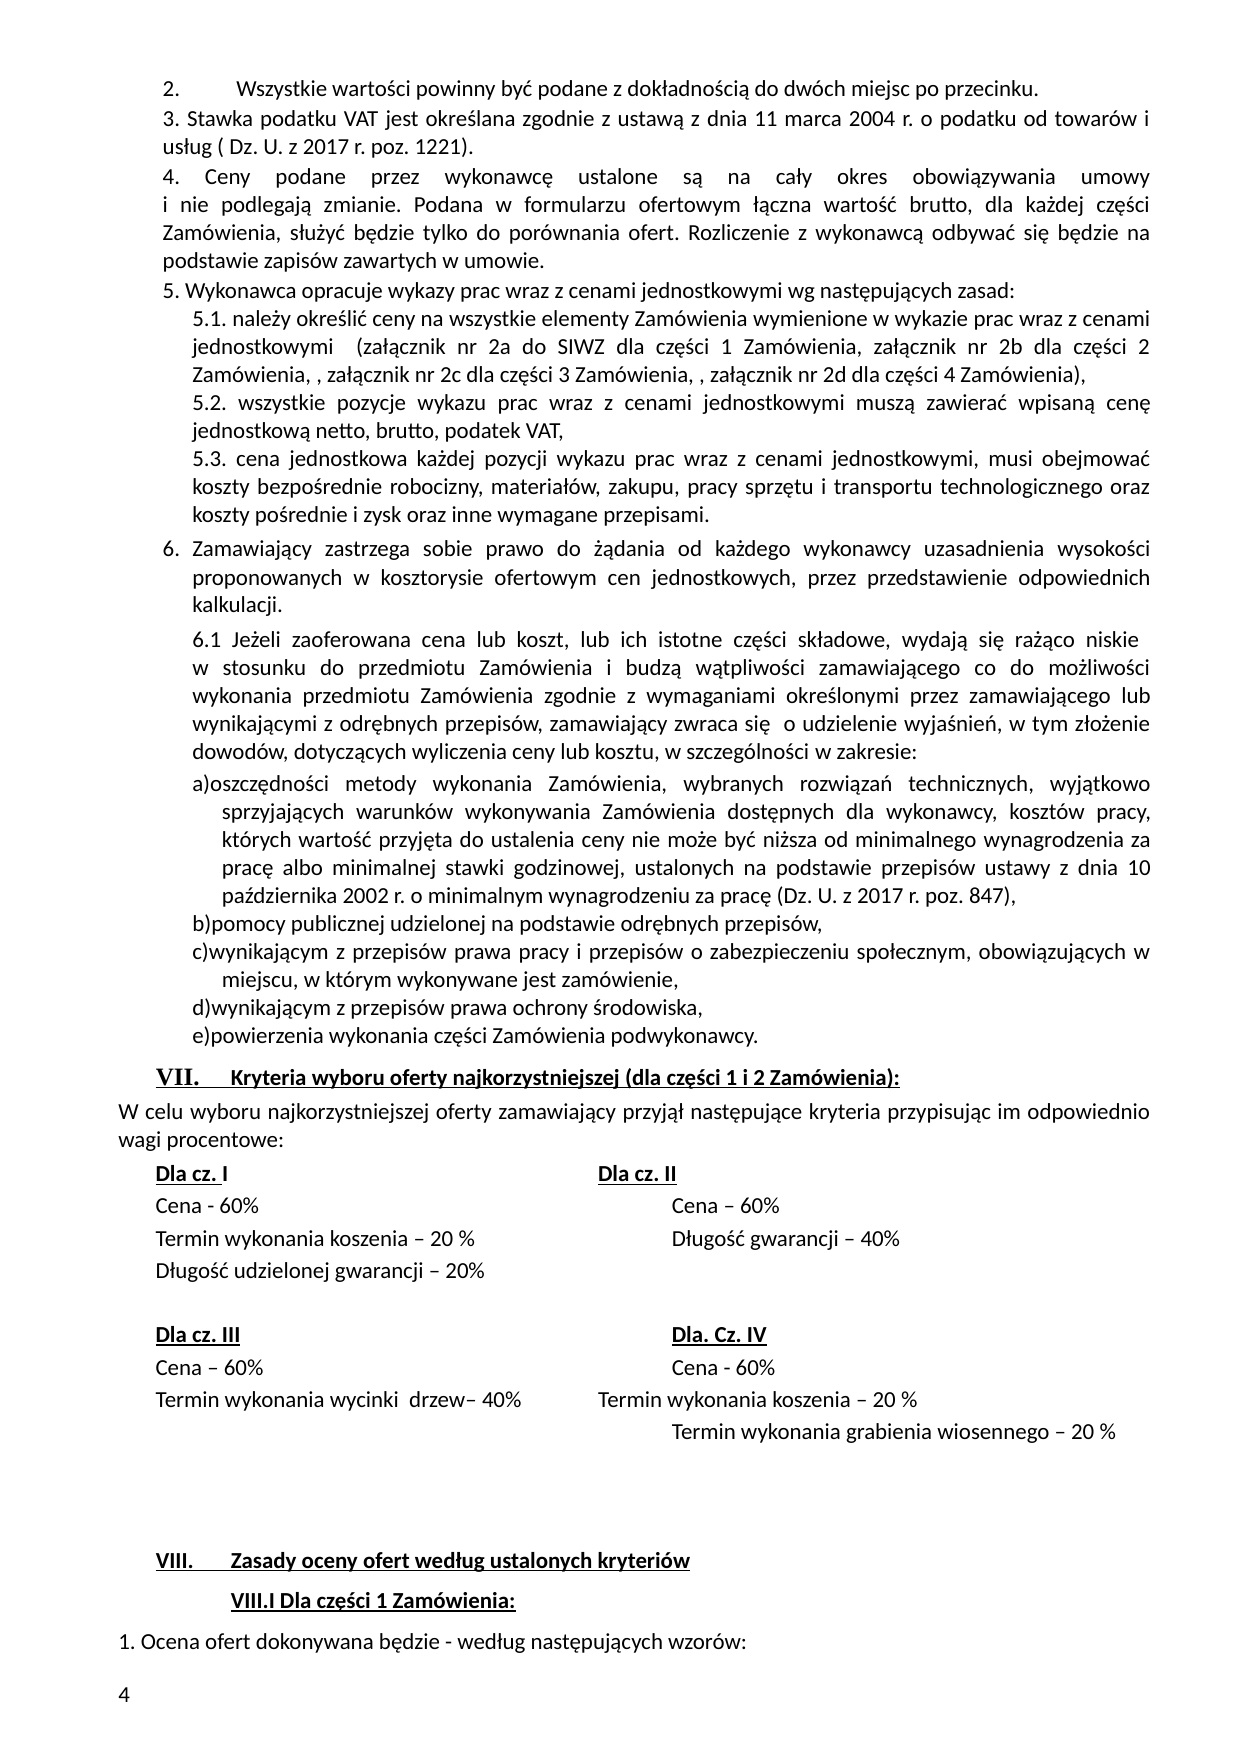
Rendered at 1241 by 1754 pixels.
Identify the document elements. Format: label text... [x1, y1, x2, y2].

text 5. Wykonawca opracuje wykazy prac wraz z cenami jednostkowymi wg następujących zasad: [162, 276, 1152, 304]
text Cena – 60% Cena - 60% [155, 1353, 1152, 1381]
text VIII.I Dla części 1 Zamówienia: [231, 1586, 1152, 1614]
text Termin wykonania koszenia – 20 % Długość gwarancji – 40% [155, 1224, 1152, 1252]
text Dla cz. I Dla cz. II [155, 1159, 1152, 1187]
text Cena - 60% Cena – 60% [155, 1192, 1152, 1220]
text 3. Stawka podatku VAT jest określana zgodnie z ustawą z dnia 11 marca 2004 r. o podatku od towarów i usług ( Dz. U. z 2017 r. poz. 1221). [162, 104, 1152, 160]
text 5.2. wszystkie pozycje wykazu prac wraz z cenami jednostkowymi muszą zawierać wpisaną cenę jednostkową netto, brutto, podatek VAT, [192, 388, 1152, 444]
list Zasady oceny ofert według ustalonych kryteriów [156, 1546, 1152, 1574]
text Długość udzielonej gwarancji – 20% [155, 1256, 1152, 1284]
text 1. Ocena ofert dokonywana będzie - według następujących wzorów: [118, 1627, 1152, 1655]
text 5.3. cena jednostkowa każdej pozycji wykazu prac wraz z cenami jednostkowymi, musi obejmować koszty bezpośrednie robocizny, materiałów, zakupu, pracy sprzętu i transportu technologicznego oraz koszty pośrednie i zysk oraz inne wymagane przepisami. [192, 444, 1152, 528]
text 6.1 Jeżeli zaoferowana cena lub koszt, lub ich istotne części składowe, wydają się rażąco niskie w stosunku do przedmiotu Zamówienia i budzą wątpliwości zamawiającego co do możliwości wykonania przedmiotu Zamówienia zgodnie z wymaganiami określonymi przez zamawiającego lub wynikającymi z odrębnych przepisów, zamawiający zwraca się o udzielenie wyjaśnień, w tym złożenie dowodów, dotyczących wyliczenia ceny lub kosztu, w szczególności w zakresie: [192, 625, 1152, 765]
list Kryteria wyboru oferty najkorzystniejszej (dla części 1 i 2 Zamówienia): [156, 1062, 1152, 1091]
text 6. Zamawiający zastrzega sobie prawo do żądania od każdego wykonawcy uzasadnienia wysokości proponowanych w kosztorysie ofertowym cen jednostkowych, przez przedstawienie odpowiednich kalkulacji. [162, 534, 1152, 619]
list wynikającym z przepisów prawa ochrony środowiska, [192, 993, 1152, 1021]
list pomocy publicznej udzielonej na podstawie odrębnych przepisów, [192, 909, 1152, 937]
text 2. Wszystkie wartości powinny być podane z dokładnością do dwóch miejsc po przecinku. [162, 74, 1152, 102]
list oszczędności metody wykonania Zamówienia, wybranych rozwiązań technicznych, wyjątkowo sprzyjających warunków wykonywania Zamówienia dostępnych dla wykonawcy, kosztów pracy, których wartość przyjęta do ustalenia ceny nie może być niższa od minimalnego wynagrodzenia za pracę albo minimalnej stawki godzinowej, ustalonych na podstawie przepisów ustawy z dnia 10 października 2002 r. o minimalnym wynagrodzeniu za pracę (Dz. U. z 2017 r. poz. 847), [192, 769, 1152, 909]
text W celu wyboru najkorzystniejszej oferty zamawiający przyjął następujące kryteria przypisując im odpowiednio wagi procentowe: [118, 1097, 1152, 1153]
list powierzenia wykonania części Zamówienia podwykonawcy. [192, 1021, 1152, 1049]
text 4. Ceny podane przez wykonawcę ustalone są na cały okres obowiązywania umowy i nie podlegają zmianie. Podana w formularzu ofertowym łączna wartość brutto, dla każdej części Zamówienia, służyć będzie tylko do porównania ofert. Rozliczenie z wykonawcą odbywać się będzie na podstawie zapisów zawartych w umowie. [162, 162, 1152, 274]
text Dla cz. III Dla. Cz. IV [155, 1320, 1152, 1348]
list wynikającym z przepisów prawa pracy i przepisów o zabezpieczeniu społecznym, obowiązujących w miejscu, w którym wykonywane jest zamówienie, [192, 937, 1152, 993]
text Termin wykonania wycinki drzew– 40% Termin wykonania koszenia – 20 % [155, 1385, 1152, 1413]
text 5.1. należy określić ceny na wszystkie elementy Zamówienia wymienione w wykazie prac wraz z cenami jednostkowymi (załącznik nr 2a do SIWZ dla części 1 Zamówienia, załącznik nr 2b dla części 2 Zamówienia, , załącznik nr 2c dla części 3 Zamówienia, , załącznik nr 2d dla części 4 Zamówienia), [192, 304, 1152, 388]
text Termin wykonania grabienia wiosennego – 20 % [155, 1417, 1152, 1445]
